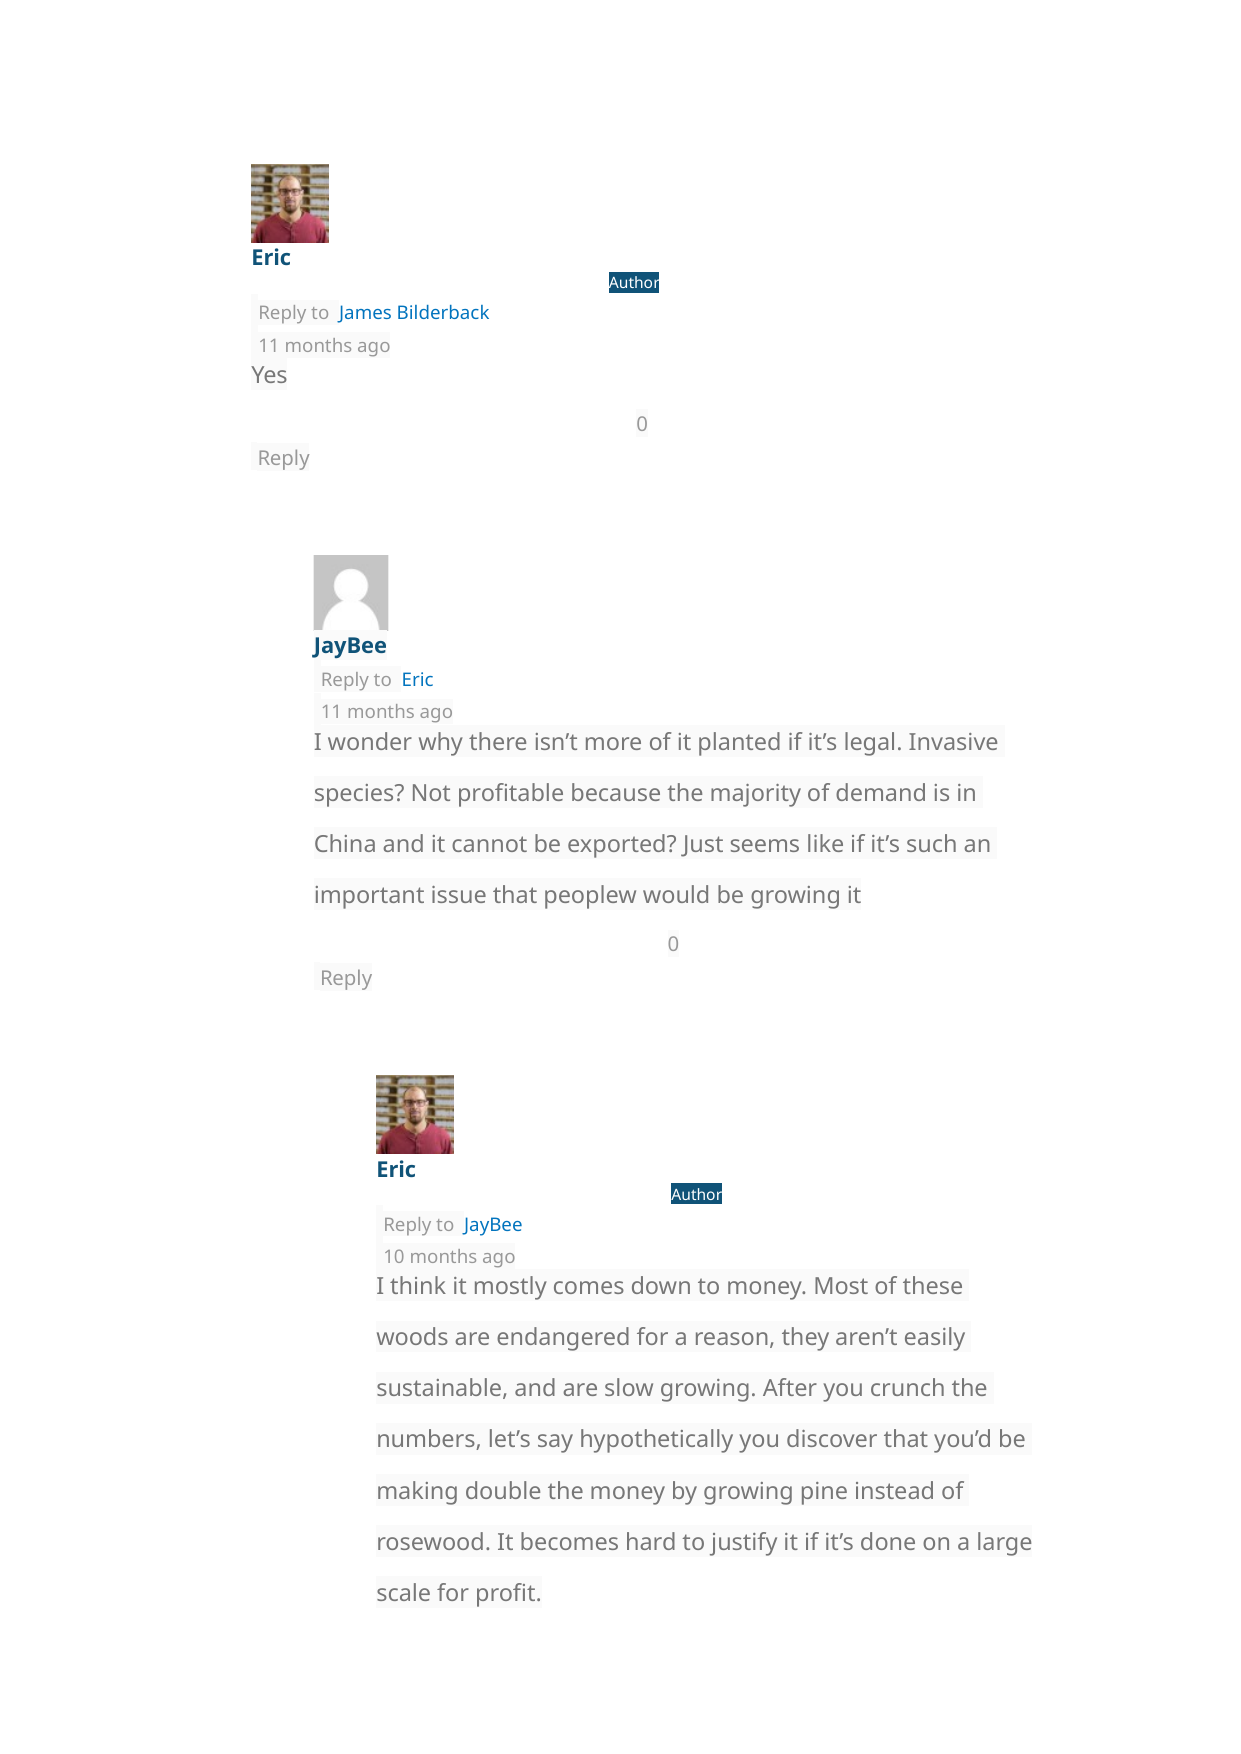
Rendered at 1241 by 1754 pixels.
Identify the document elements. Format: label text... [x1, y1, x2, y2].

text Reply to James Bilderback [251, 293, 1033, 326]
text Reply to JayBee [376, 1204, 1033, 1237]
text I think it mostly comes down to money. Most of these woods are endangered for a reason, they aren’t easily sustainable, and are slow growing. After you crunch the numbers, let’s say hypothetically you discover that you’d be making double the money by growing pine instead of rosewood. It becomes hard to justify it if it’s done on a large scale for profit. [376, 1269, 1033, 1608]
text Author [376, 1183, 1017, 1204]
text JayBee [313, 630, 1025, 660]
picture [376, 1075, 454, 1154]
text Eric [251, 242, 1017, 272]
text Reply [313, 961, 1033, 991]
text 11 months ago [313, 692, 1027, 725]
text 0 [251, 409, 1033, 437]
text 0 [313, 929, 1033, 957]
text Author [251, 272, 1017, 293]
text Eric [376, 1153, 1017, 1183]
text Reply to Eric [313, 660, 1033, 692]
text I wonder why there isn’t more of it planted if it’s legal. Invasive species? Not profitable because the majority of demand is in China and it cannot be exported? Just seems like if it’s such an important issue that peoplew would be growing it [313, 725, 1033, 910]
picture [251, 164, 329, 243]
text 10 months ago [376, 1237, 1027, 1269]
text Reply [251, 441, 1033, 471]
picture [313, 555, 389, 631]
text Yes [251, 358, 1033, 390]
text 11 months ago [251, 326, 1027, 358]
